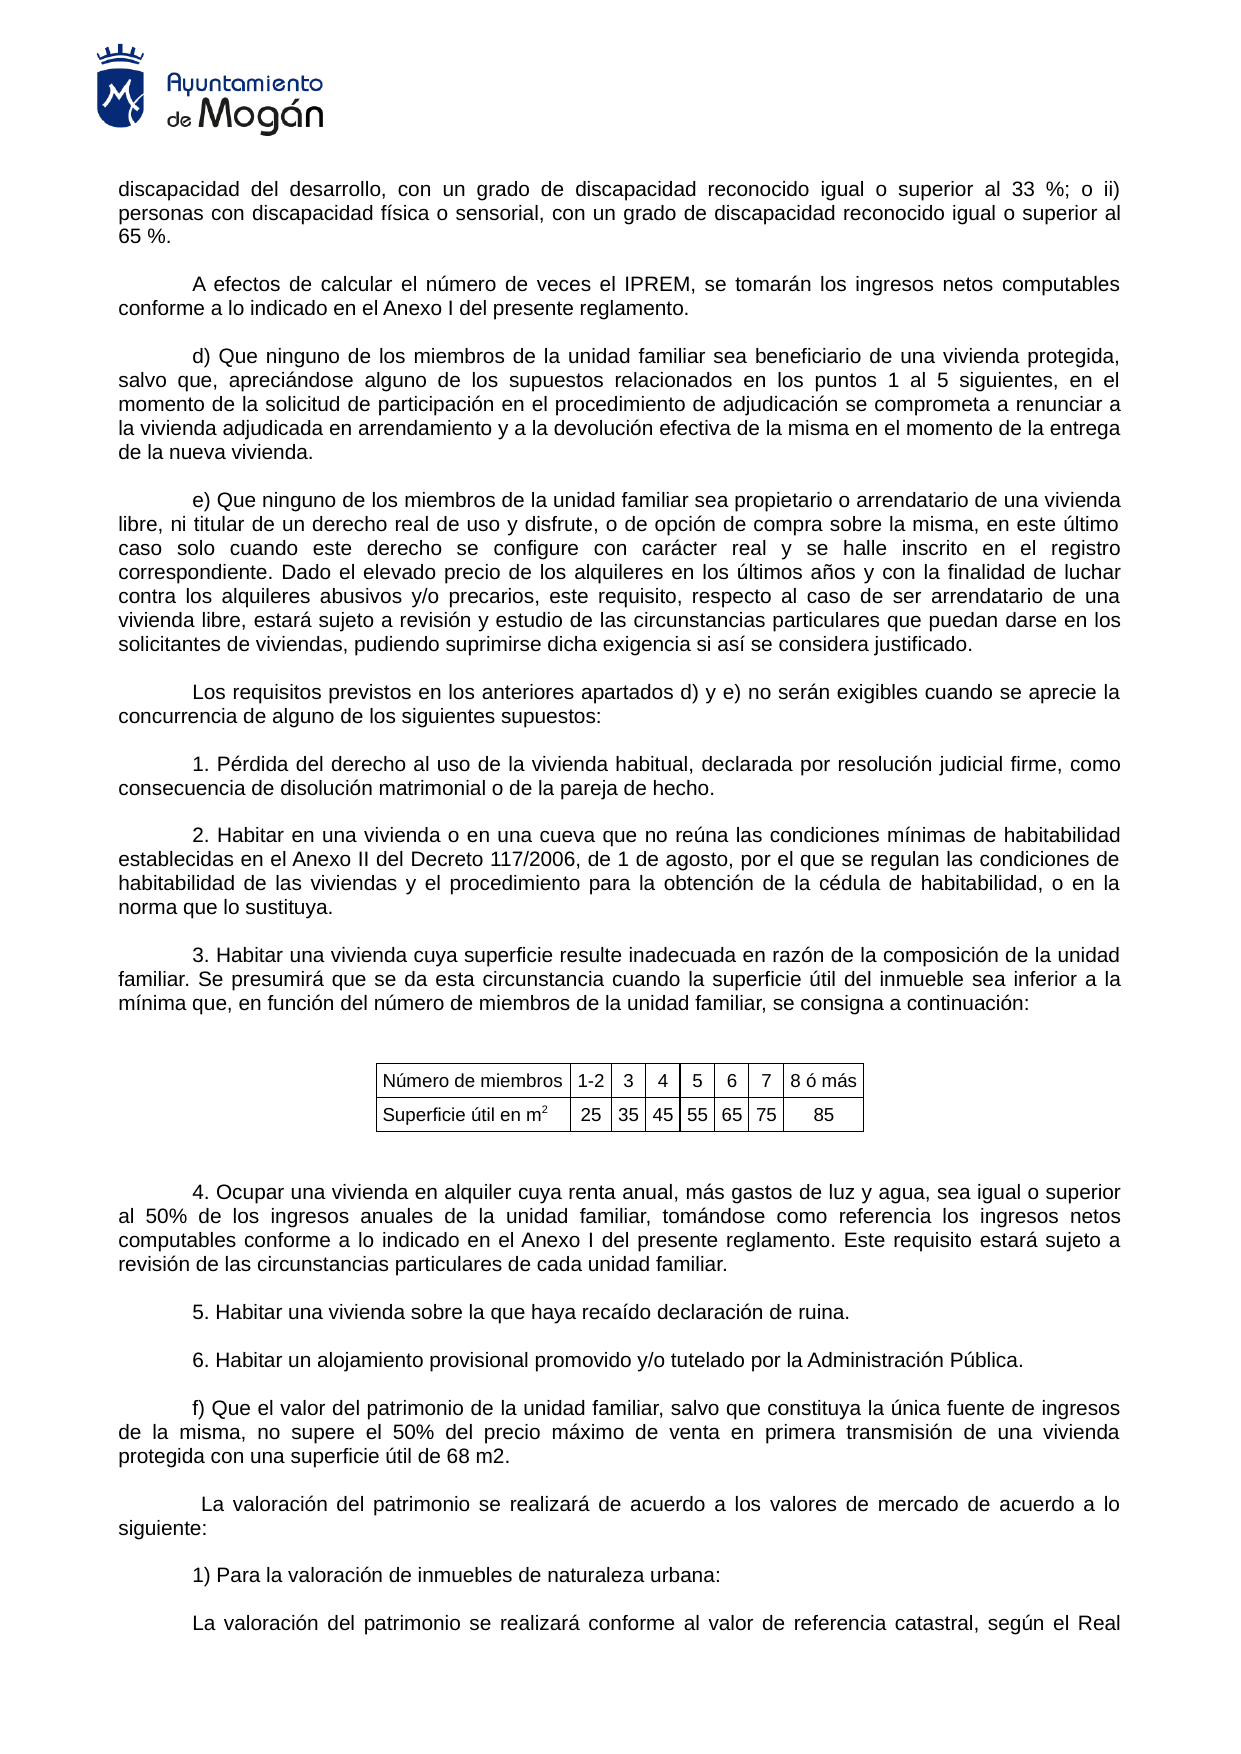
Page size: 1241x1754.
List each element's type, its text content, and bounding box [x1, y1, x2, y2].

text 5. Habitar una vivienda sobre la que haya recaído declaración de ruina. [118, 1300, 1122, 1324]
text 4. Ocupar una vivienda en alquiler cuya renta anual, más gastos de luz y agua, sea igual o superior al 50% de los ingresos anuales de la unidad familiar, tomándose como referencia los ingresos netos computables conforme a lo indicado en el Anexo I del presente reglamento. Este requisito estará sujeto a revisión de las circunstancias particulares de cada unidad familiar. [118, 1180, 1122, 1276]
text 6. Habitar un alojamiento provisional promovido y/o tutelado por la Administración Pública. [118, 1348, 1122, 1372]
table_header 4 [646, 1064, 679, 1097]
table_header Número de miembros [377, 1064, 570, 1097]
table_cell 85 [784, 1098, 863, 1131]
text Los requisitos previstos en los anteriores apartados d) y e) no serán exigibles cuando se aprecie la concurrencia de alguno de los siguientes supuestos: [118, 679, 1122, 727]
table_cell 55 [681, 1098, 714, 1131]
text A efectos de calcular el número de veces el IPREM, se tomarán los ingresos netos computables conforme a lo indicado en el Anexo I del presente reglamento. [118, 272, 1122, 320]
text La valoración del patrimonio se realizará conforme al valor de referencia catastral, según el Real [118, 1611, 1122, 1635]
table_cell Superficie útil en m2 [377, 1098, 570, 1131]
text 1. Pérdida del derecho al uso de la vivienda habitual, declarada por resolución judicial firme, como consecuencia de disolución matrimonial o de la pareja de hecho. [118, 751, 1122, 799]
table_cell 65 [715, 1098, 748, 1131]
text 2. Habitar en una vivienda o en una cueva que no reúna las condiciones mínimas de habitabilidad establecidas en el Anexo II del Decreto 117/2006, de 1 de agosto, por el que se regulan las condiciones de habitabilidad de las viviendas y el procedimiento para la obtención de la cédula de habitabilidad, o en la norma que lo sustituya. [118, 823, 1122, 919]
text 3. Habitar una vivienda cuya superficie resulte inadecuada en razón de la composición de la unidad familiar. Se presumirá que se da esta circunstancia cuando la superficie útil del inmueble sea inferior a la mínima que, en función del número de miembros de la unidad familiar, se consigna a continuación: [118, 943, 1122, 1015]
text 1) Para la valoración de inmuebles de naturaleza urbana: [118, 1563, 1122, 1587]
table_header 6 [715, 1064, 748, 1097]
text f) Que el valor del patrimonio de la unidad familiar, salvo que constituya la única fuente de ingresos de la misma, no supere el 50% del precio máximo de venta en primera transmisión de una vivienda protegida con una superficie útil de 68 m2. [118, 1396, 1122, 1467]
table_header 1-2 [571, 1064, 611, 1097]
table_header 3 [612, 1064, 645, 1097]
table_header 7 [749, 1064, 783, 1097]
text La valoración del patrimonio se realizará de acuerdo a los valores de mercado de acuerdo a lo siguiente: [118, 1491, 1122, 1539]
table_cell 45 [646, 1098, 679, 1131]
text discapacidad del desarrollo, con un grado de discapacidad reconocido igual o superior al 33 %; o ii) personas con discapacidad física o sensorial, con un grado de discapacidad reconocido igual o superior al 65 %. [118, 176, 1122, 248]
table_cell 25 [571, 1098, 611, 1131]
table_header 8 ó más [784, 1064, 863, 1097]
text e) Que ninguno de los miembros de la unidad familiar sea propietario o arrendatario de una vivienda libre, ni titular de un derecho real de uso y disfrute, o de opción de compra sobre la misma, en este último caso solo cuando este derecho se configure con carácter real y se halle inscrito en el registro correspondiente. Dado el elevado precio de los alquileres en los últimos años y con la finalidad de luchar contra los alquileres abusivos y/o precarios, este requisito, respecto al caso de ser arrendatario de una vivienda libre, estará sujeto a revisión y estudio de las circunstancias particulares que puedan darse en los solicitantes de viviendas, pudiendo suprimirse dicha exigencia si así se considera justificado. [118, 488, 1122, 656]
text d) Que ninguno de los miembros de la unidad familiar sea beneficiario de una vivienda protegida, salvo que, apreciándose alguno de los supuestos relacionados en los puntos 1 al 5 siguientes, en el momento de la solicitud de participación en el procedimiento de adjudicación se comprometa a renunciar a la vivienda adjudicada en arrendamiento y a la devolución efectiva de la misma en el momento de la entrega de la nueva vivienda. [118, 344, 1122, 464]
table_cell 75 [749, 1098, 783, 1131]
table_cell 35 [612, 1098, 645, 1131]
table_header 5 [681, 1064, 714, 1097]
picture [82, 22, 340, 154]
